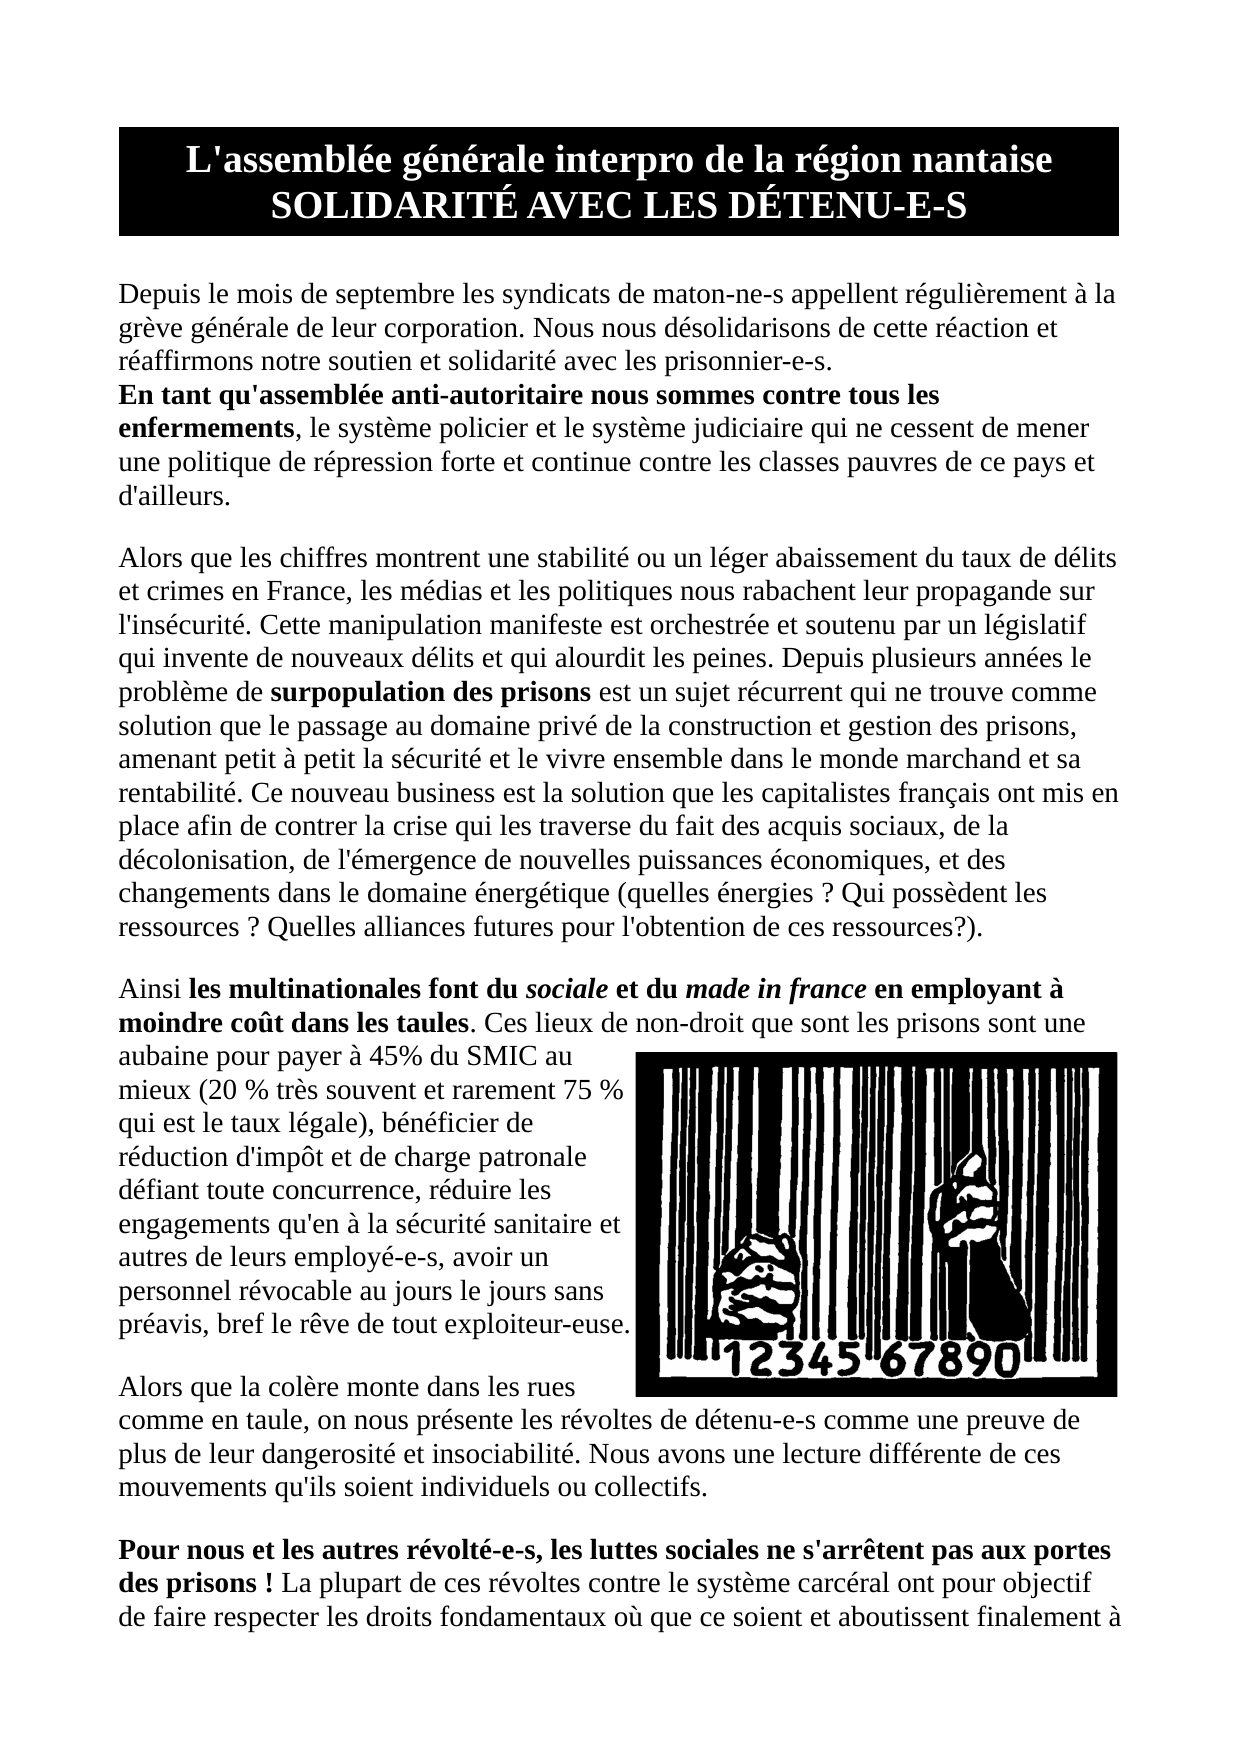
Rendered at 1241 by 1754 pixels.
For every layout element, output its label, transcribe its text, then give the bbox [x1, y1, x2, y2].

text SOLIDARITÉ AVEC LES DÉTENU-E-S [128, 181, 1111, 227]
picture [635, 1052, 1118, 1397]
text Depuis le mois de septembre les syndicats de maton-ne-s appellent régulièrement à la grève générale de leur corporation. Nous nous désolidarisons de cette réaction et réaffirmons notre soutien et solidarité avec les prisonnier-e-s. [118, 276, 1122, 377]
text Alors que la colère monte dans les rues comme en taule, on nous présente les révoltes de détenu-e-s comme une preuve de plus de leur dangerosité et insociabilité. Nous avons une lecture différente de ces mouvements qu'ils soient individuels ou collectifs. [118, 1369, 1122, 1503]
text Ainsi les multinationales font du sociale et du made in france en employant à moindre coût dans les taules. Ces lieux de non-droit que sont les prisons sont une aubaine pour payer à 45% du SMIC au mieux (20 % très souvent et rarement 75 % qui est le taux légale), bénéficier de réduction d'impôt et de charge patronale défiant toute concurrence, réduire les engagements qu'en à la sécurité sanitaire et autres de leurs employé-e-s, avoir un personnel révocable au jours le jours sans préavis, bref le rêve de tout exploiteur-euse. [118, 971, 1122, 1340]
text Pour nous et les autres révolté-e-s, les luttes sociales ne s'arrêtent pas aux portes des prisons ! La plupart de ces révoltes contre le système carcéral ont pour objectif de faire respecter les droits fondamentaux où que ce soient et aboutissent finalement à [118, 1532, 1122, 1632]
text Alors que les chiffres montrent une stabilité ou un léger abaissement du taux de délits et crimes en France, les médias et les politiques nous rabachent leur propagande sur l'insécurité. Cette manipulation manifeste est orchestrée et soutenu par un législatif qui invente de nouveaux délits et qui alourdit les peines. Depuis plusieurs années le problème de surpopulation des prisons est un sujet récurrent qui ne trouve comme solution que le passage au domaine privé de la construction et gestion des prisons, amenant petit à petit la sécurité et le vivre ensemble dans le monde marchand et sa rentabilité. Ce nouveau business est la solution que les capitalistes français ont mis en place afin de contrer la crise qui les traverse du fait des acquis sociaux, de la décolonisation, de l'émergence de nouvelles puissances économiques, et des changements dans le domaine énergétique (quelles énergies ? Qui possèdent les ressources ? Quelles alliances futures pour l'obtention de ces ressources?). [118, 540, 1122, 942]
text L'assemblée générale interpro de la région nantaise [128, 136, 1111, 181]
text En tant qu'assemblée anti-autoritaire nous sommes contre tous les enfermements, le système policier et le système judiciaire qui ne cessent de mener une politique de répression forte et continue contre les classes pauvres de ce pays et d'ailleurs. [118, 377, 1122, 511]
